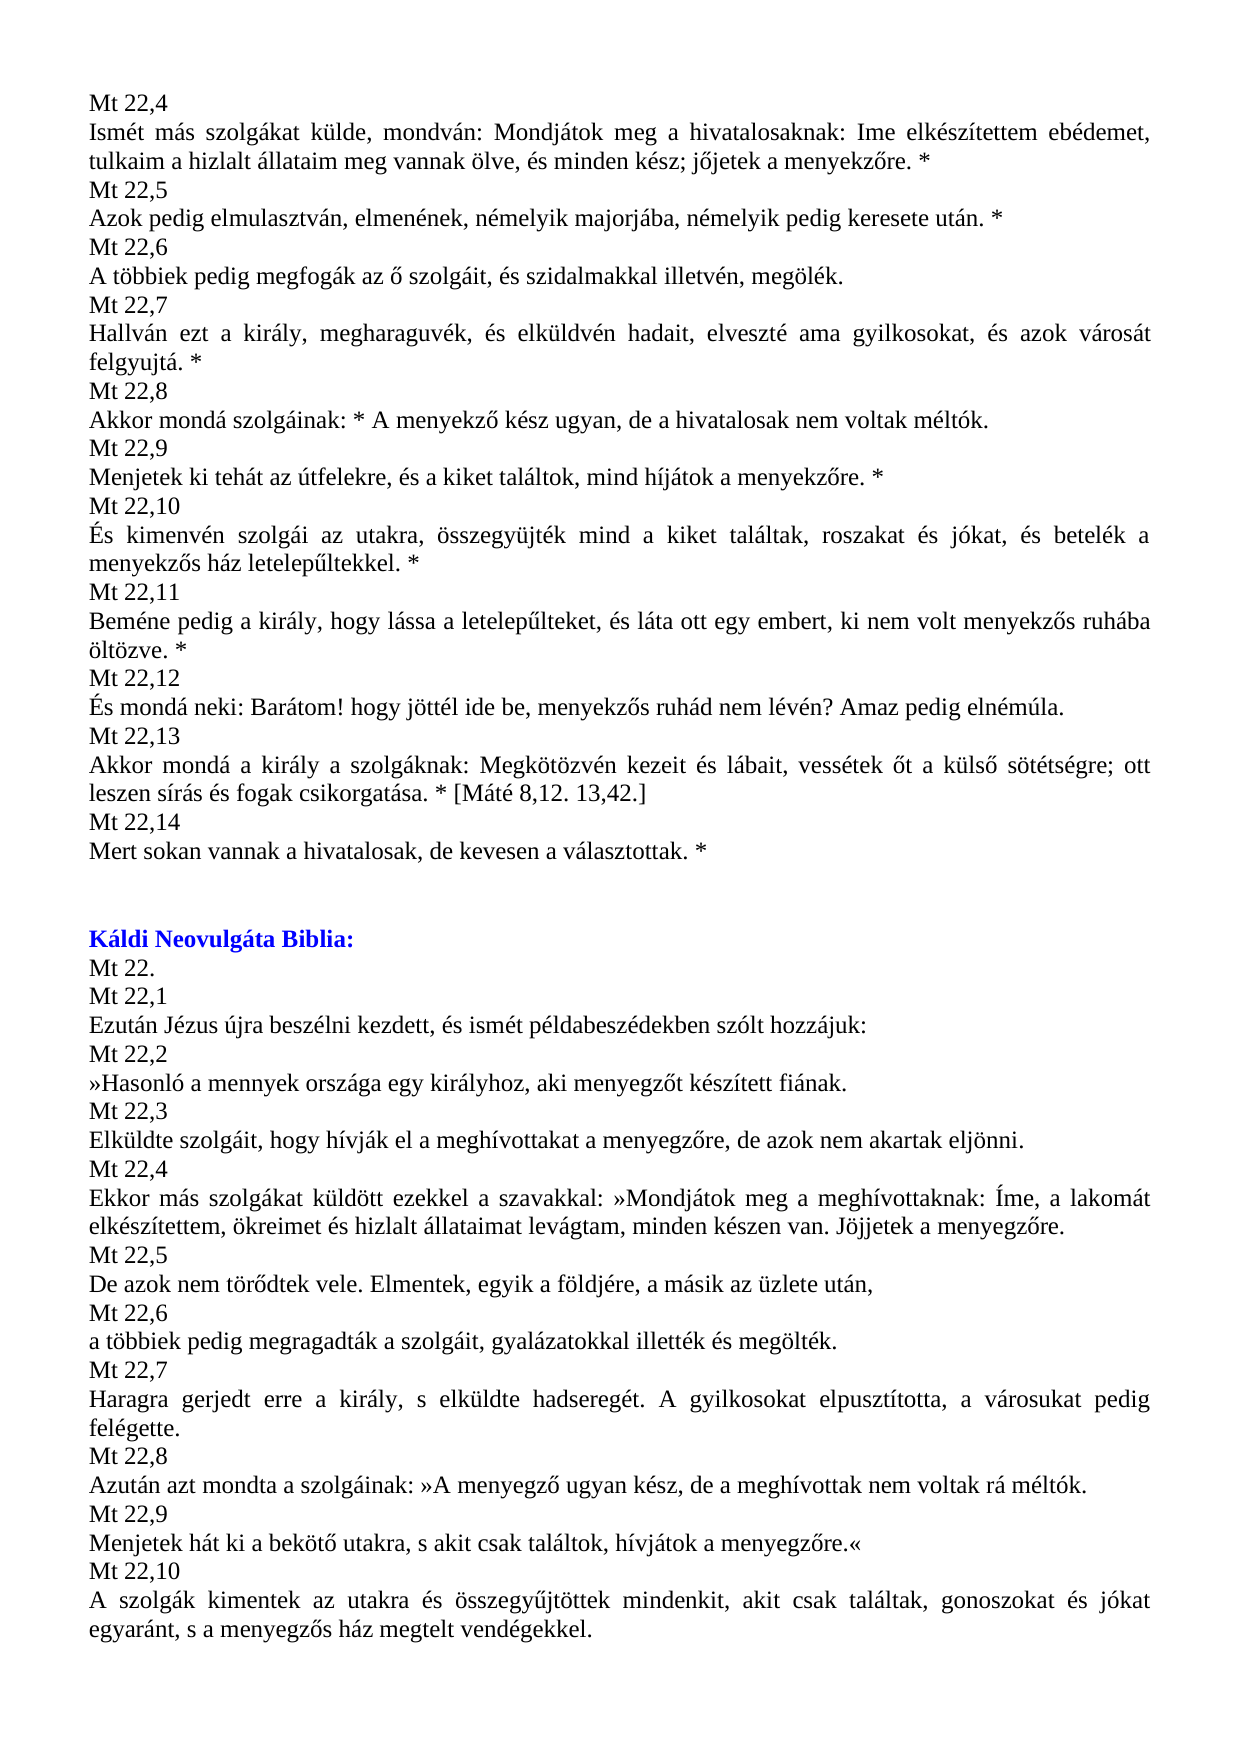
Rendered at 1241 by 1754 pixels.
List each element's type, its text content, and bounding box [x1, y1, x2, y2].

text Hallván ezt a király, megharaguvék, és elküldvén hadait, elveszté ama gyilkosokat, és azok városát felgyujtá. * [88, 318, 1152, 376]
text Beméne pedig a király, hogy lássa a letelepűlteket, és láta ott egy embert, ki nem volt menyekzős ruhába öltözve. * [88, 606, 1152, 663]
text A többiek pedig megfogák az ő szolgáit, és szidalmakkal illetvén, megölék. [88, 261, 1152, 290]
text Mt 22,5 [88, 1240, 1152, 1269]
text Mt 22,6 [88, 1298, 1152, 1326]
text Menjetek hát ki a bekötő utakra, s akit csak találtok, hívjátok a menyegzőre.« [88, 1528, 1152, 1556]
text Azután azt mondta a szolgáinak: »A menyegző ugyan kész, de a meghívottak nem voltak rá méltók. [88, 1470, 1152, 1499]
text Mt 22,7 [88, 290, 1152, 318]
text Ekkor más szolgákat küldött ezekkel a szavakkal: »Mondjátok meg a meghívottaknak: Íme, a lakomát elkészítettem, ökreimet és hizlalt állataimat levágtam, minden készen van. Jöjjetek a menyegzőre. [88, 1183, 1152, 1240]
text Káldi Neovulgáta Biblia: [88, 924, 1152, 953]
text Ismét más szolgákat külde, mondván: Mondjátok meg a hivatalosaknak: Ime elkészítettem ebédemet, tulkaim a hizlalt állataim meg vannak ölve, és minden kész; jőjetek a menyekzőre. * [88, 117, 1152, 175]
text Mt 22,1 [88, 981, 1152, 1010]
text Mt 22,13 [88, 721, 1152, 750]
text Mt 22,5 [88, 175, 1152, 203]
text Ezután Jézus újra beszélni kezdett, és ismét példabeszédekben szólt hozzájuk: [88, 1010, 1152, 1039]
text Akkor mondá szolgáinak: * A menyekző kész ugyan, de a hivatalosak nem voltak méltók. [88, 405, 1152, 433]
text Menjetek ki tehát az útfelekre, és a kiket találtok, mind híjátok a menyekzőre. * [88, 462, 1152, 491]
text És mondá neki: Barátom! hogy jöttél ide be, menyekzős ruhád nem lévén? Amaz pedig elnémúla. [88, 692, 1152, 721]
text És kimenvén szolgái az utakra, összegyüjték mind a kiket találtak, roszakat és jókat, és betelék a menyekzős ház letelepűltekkel. * [88, 520, 1152, 577]
text De azok nem törődtek vele. Elmentek, egyik a földjére, a másik az üzlete után, [88, 1269, 1152, 1298]
text Mt 22,6 [88, 232, 1152, 261]
text Mt 22,8 [88, 1441, 1152, 1470]
text »Hasonló a mennyek országa egy királyhoz, aki menyegzőt készített fiának. [88, 1068, 1152, 1096]
text A szolgák kimentek az utakra és összegyűjtöttek mindenkit, akit csak találtak, gonoszokat és jókat egyaránt, s a menyegzős ház megtelt vendégekkel. [88, 1585, 1152, 1643]
text Mt 22,8 [88, 376, 1152, 405]
text Mt 22,10 [88, 491, 1152, 520]
text Mt 22,12 [88, 663, 1152, 692]
text Mt 22,9 [88, 433, 1152, 462]
text Akkor mondá a király a szolgáknak: Megkötözvén kezeit és lábait, vessétek őt a külső sötétségre; ott leszen sírás és fogak csikorgatása. * [Máté 8,12. 13,42.] [88, 750, 1152, 807]
text Haragra gerjedt erre a király, s elküldte hadseregét. A gyilkosokat elpusztította, a városukat pedig felégette. [88, 1384, 1152, 1441]
text Mt 22,4 [88, 1154, 1152, 1183]
text Mt 22. [88, 953, 1152, 981]
text Mt 22,11 [88, 577, 1152, 606]
text Mt 22,14 [88, 807, 1152, 836]
text Mt 22,7 [88, 1355, 1152, 1384]
text Mt 22,10 [88, 1556, 1152, 1585]
text Elküldte szolgáit, hogy hívják el a meghívottakat a menyegzőre, de azok nem akartak eljönni. [88, 1125, 1152, 1154]
text Mt 22,2 [88, 1039, 1152, 1068]
text Mt 22,3 [88, 1096, 1152, 1125]
text a többiek pedig megragadták a szolgáit, gyalázatokkal illették és megölték. [88, 1326, 1152, 1355]
text Mt 22,4 [88, 88, 1152, 117]
text Mt 22,9 [88, 1499, 1152, 1528]
text Azok pedig elmulasztván, elmenének, némelyik majorjába, némelyik pedig keresete után. * [88, 203, 1152, 232]
text Mert sokan vannak a hivatalosak, de kevesen a választottak. * [88, 836, 1152, 865]
